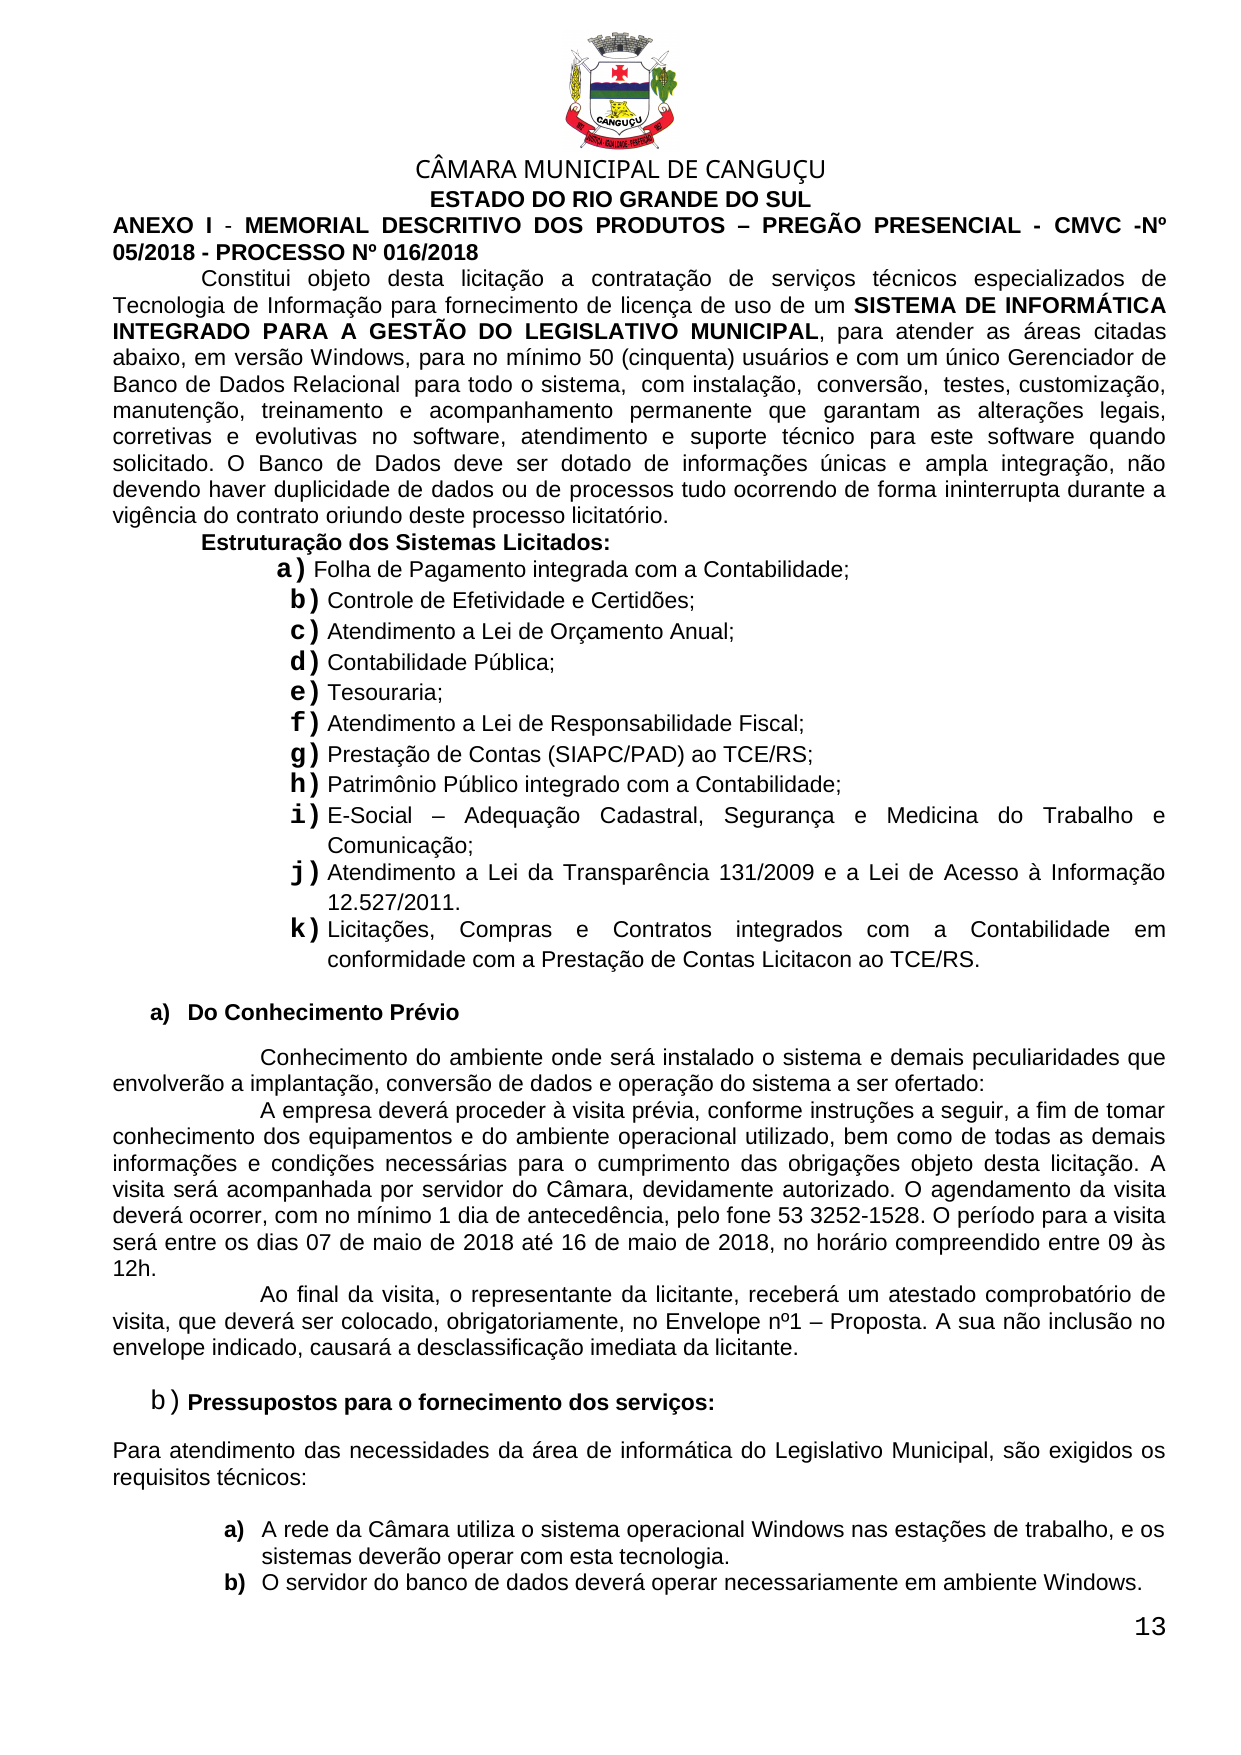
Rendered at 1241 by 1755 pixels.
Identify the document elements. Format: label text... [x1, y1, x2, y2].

list Contabilidade Pública; [289, 647, 1166, 678]
text Para atendimento das necessidades da área de informática do Legislativo Municipal, são exigidos os requisitos técnicos: [112, 1437, 1166, 1490]
list Atendimento a Lei da Transparência 131/2009 e a Lei de Acesso à Informação 12.527/2011. [289, 858, 1166, 915]
list Prestação de Contas (SIAPC/PAD) ao TCE/RS; [289, 739, 1166, 770]
list Do Conhecimento Prévio [150, 998, 1166, 1025]
text A empresa deverá proceder à visita prévia, conforme instruções a seguir, a fim de tomar conhecimento dos equipamentos e do ambiente operacional utilizado, bem como de todas as demais informações e condições necessárias para o cumprimento das obrigações objeto desta licitação. A visita será acompanhada por servidor do Câmara, devidamente autorizado. O agendamento da visita deverá ocorrer, com no mínimo 1 dia de antecedência, pelo fone 53 3252-1528. O período para a visita será entre os dias 07 de maio de 2018 até 16 de maio de 2018, no horário compreendido entre 09 às 12h. [112, 1097, 1166, 1281]
list Patrimônio Público integrado com a Contabilidade; [289, 770, 1166, 801]
list Folha de Pagamento integrada com a Contabilidade; [276, 555, 1166, 586]
text Ao final da visita, o representante da licitante, receberá um atestado comprobatório de visita, que deverá ser colocado, obrigatoriamente, no Envelope nº1 – Proposta. A sua não inclusão no envelope indicado, causará a desclassificação imediata da licitante. [112, 1281, 1166, 1360]
list E-Social – Adequação Cadastral, Segurança e Medicina do Trabalho e Comunicação; [289, 801, 1166, 858]
text Constitui objeto desta licitação a contratação de serviços técnicos especializados de Tecnologia de Informação para fornecimento de licença de uso de um SISTEMA DE INFORMÁTICA INTEGRADO PARA A GESTÃO DO LEGISLATIVO MUNICIPAL, para atender as áreas citadas abaixo, em versão Windows, para no mínimo 50 (cinquenta) usuários e com um único Gerenciador de Banco de Dados Relacional para todo o sistema, com instalação, conversão, testes, customização, manutenção, treinamento e acompanhamento permanente que garantam as alterações legais, corretivas e evolutivas no software, atendimento e suporte técnico para este software quando solicitado. O Banco de Dados deve ser dotado de informações únicas e ampla integração, não devendo haver duplicidade de dados ou de processos tudo ocorrendo de forma ininterrupta durante a vigência do contrato oriundo deste processo licitatório. [112, 265, 1166, 529]
list Tesouraria; [289, 678, 1166, 709]
list Controle de Efetividade e Certidões; [289, 586, 1166, 617]
list Atendimento a Lei de Responsabilidade Fiscal; [289, 709, 1166, 739]
text Estruturação dos Sistemas Licitados: [112, 529, 1166, 555]
text Conhecimento do ambiente onde será instalado o sistema e demais peculiaridades que envolverão a implantação, conversão de dados e operação do sistema a ser ofertado: [112, 1044, 1166, 1097]
list Licitações, Compras e Contratos integrados com a Contabilidade em conformidade com a Prestação de Contas Licitacon ao TCE/RS. [289, 915, 1166, 972]
list Pressupostos para o fornecimento dos serviços: [150, 1387, 1166, 1415]
list A rede da Câmara utiliza o sistema operacional Windows nas estações de trabalho, e os sistemas deverão operar com esta tecnologia. [224, 1516, 1166, 1569]
list O servidor do banco de dados deverá operar necessariamente em ambiente Windows. [224, 1569, 1166, 1596]
text ANEXO I - MEMORIAL DESCRITIVO DOS PRODUTOS – PREGÃO PRESENCIAL - CMVC -Nº 05/2018 - PROCESSO Nº 016/2018 [112, 212, 1166, 265]
list Atendimento a Lei de Orçamento Anual; [289, 617, 1166, 647]
